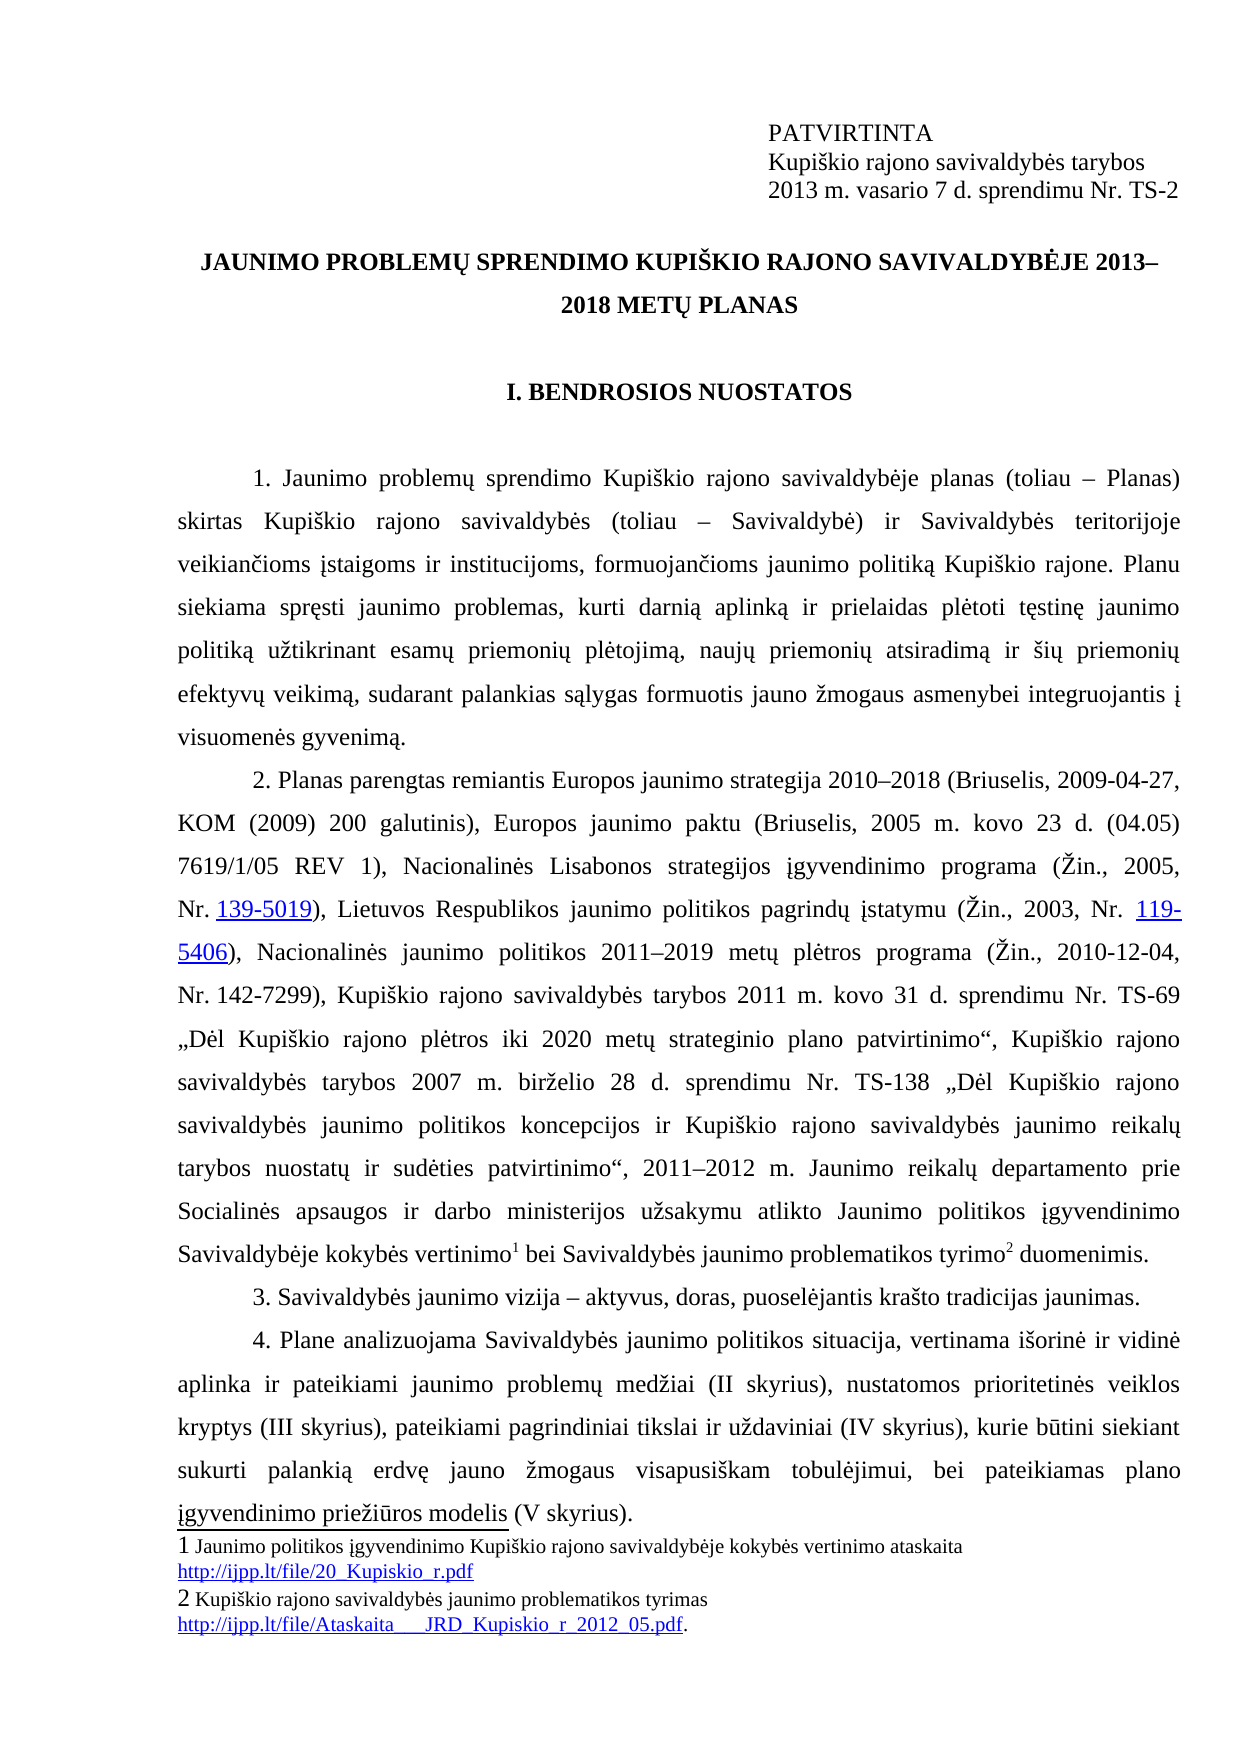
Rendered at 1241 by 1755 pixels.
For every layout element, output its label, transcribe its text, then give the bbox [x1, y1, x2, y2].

text Jaunimo politikos įgyvendinimo Kupiškio rajono savivaldybėje kokybės vertinimo ataskaita http://ijpp.lt/file/20_Kupiskio_r.pdf [177, 1530, 1181, 1583]
text 1. Jaunimo problemų sprendimo Kupiškio rajono savivaldybėje planas (toliau – Planas) skirtas Kupiškio rajono savivaldybės (toliau – Savivaldybė) ir Savivaldybės teritorijoje veikiančioms įstaigoms ir institucijoms, formuojančioms jaunimo politiką Kupiškio rajone. Planu siekiama spręsti jaunimo problemas, kurti darnią aplinką ir prielaidas plėtoti tęstinę jaunimo politiką užtikrinant esamų priemonių plėtojimą, naujų priemonių atsiradimą ir šių priemonių efektyvų veikimą, sudarant palankias sąlygas formuotis jauno žmogaus asmenybei integruojantis į visuomenės gyvenimą. [177, 463, 1181, 751]
text 4. Plane analizuojama Savivaldybės jaunimo politikos situacija, vertinama išorinė ir vidinė aplinka ir pateikiami jaunimo problemų medžiai (II skyrius), nustatomos prioritetinės veiklos kryptys (III skyrius), pateikiami pagrindiniai tikslai ir uždaviniai (IV skyrius), kurie būtini siekiant sukurti palankią erdvę jauno žmogaus visapusiškam tobulėjimui, bei pateikiamas plano įgyvendinimo priežiūros modelis (V skyrius). [177, 1326, 1181, 1527]
text I. BENDROSIOS NUOSTATOS [177, 377, 1181, 406]
text 2013 m. vasario 7 d. sprendimu Nr. TS-2 [768, 176, 1181, 204]
text 2. Planas parengtas remiantis Europos jaunimo strategija 2010–2018 (Briuselis, 2009-04-27, KOM (2009) 200 galutinis), Europos jaunimo paktu (Briuselis, 2005 m. kovo 23 d. (04.05) 7619/1/05 REV 1), Nacionalinės Lisabonos strategijos įgyvendinimo programa (Žin., 2005, Nr. 139-5019), Lietuvos Respublikos jaunimo politikos pagrindų įstatymu (Žin., 2003, Nr. 119-5406), Nacionalinės jaunimo politikos 2011–2019 metų plėtros programa (Žin., 2010-12-04, Nr. 142-7299), Kupiškio rajono savivaldybės tarybos 2011 m. kovo 31 d. sprendimu Nr. TS-69 „Dėl Kupiškio rajono plėtros iki 2020 metų strateginio plano patvirtinimo“, Kupiškio rajono savivaldybės tarybos 2007 m. birželio 28 d. sprendimu Nr. TS-138 „Dėl Kupiškio rajono savivaldybės jaunimo politikos koncepcijos ir Kupiškio rajono savivaldybės jaunimo reikalų tarybos nuostatų ir sudėties patvirtinimo“, 2011–2012 m. Jaunimo reikalų departamento prie Socialinės apsaugos ir darbo ministerijos užsakymu atlikto Jaunimo politikos įgyvendinimo Savivaldybėje kokybės vertinimo bei Savivaldybės jaunimo problematikos tyrimo duomenimis. [177, 765, 1181, 1268]
text Kupiškio rajono savivaldybės jaunimo problematikos tyrimas http://ijpp.lt/file/Ataskaita___JRD_Kupiskio_r_2012_05.pdf. [177, 1583, 1181, 1636]
text 3. Savivaldybės jaunimo vizija – aktyvus, doras, puoselėjantis krašto tradicijas jaunimas. [177, 1282, 1181, 1311]
text JAUNIMO PROBLEMŲ SPRENDIMO KUPIŠKIO RAJONO SAVIVALDYBĖJE 2013–2018 METŲ PLANAS [177, 247, 1181, 319]
text Kupiškio rajono savivaldybės tarybos [768, 147, 1181, 176]
text PATVIRTINTA [768, 118, 1181, 147]
